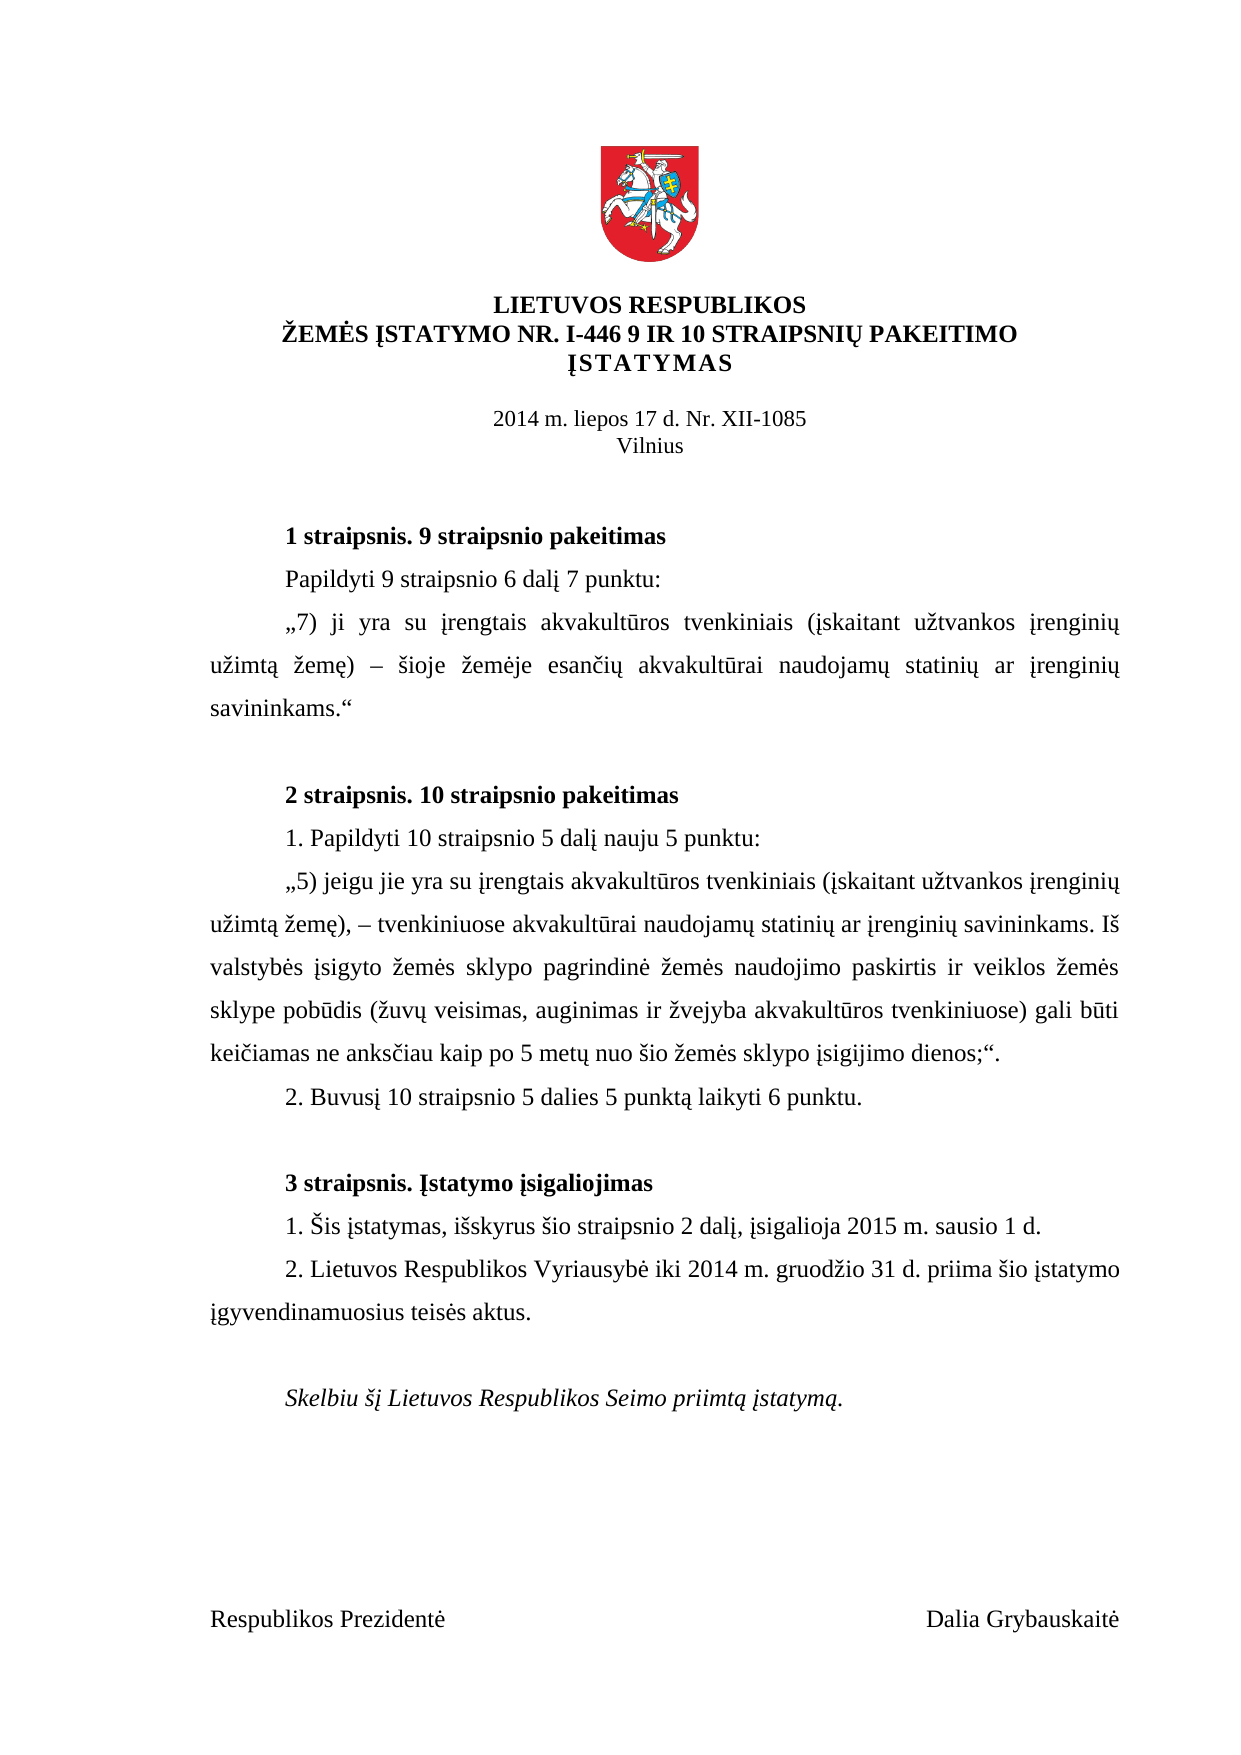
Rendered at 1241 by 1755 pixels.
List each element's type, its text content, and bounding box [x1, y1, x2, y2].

text 2. Lietuvos Respublikos Vyriausybė iki 2014 m. gruodžio 31 d. priima šio įstatymo įgyvendinamuosius teisės aktus. [210, 1254, 1120, 1326]
text ĮSTATYMAS [177, 348, 1122, 377]
text 1 straipsnis. 9 straipsnio pakeitimas [210, 521, 1120, 550]
text ŽEMĖS ĮSTATYMO NR. I-446 9 IR 10 STRAIPSNIŲ PAKEITIMO [177, 319, 1122, 348]
text 2014 m. liepos 17 d. Nr. XII-1085 Vilnius [177, 405, 1122, 458]
text 3 straipsnis. Įstatymo įsigaliojimas [210, 1168, 1120, 1197]
text Respublikos Prezidentė Dalia Grybauskaitė [210, 1604, 1120, 1633]
text 2 straipsnis. 10 straipsnio pakeitimas [210, 780, 1120, 808]
text Skelbiu šį Lietuvos Respublikos Seimo priimtą įstatymą. [210, 1383, 1120, 1412]
text Papildyti 9 straipsnio 6 dalį 7 punktu: [210, 564, 1120, 593]
text „7) ji yra su įrengtais akvakultūros tvenkiniais (įskaitant užtvankos įrenginių užimtą žemę) – šioje žemėje esančių akvakultūrai naudojamų statinių ar įrenginių savininkams.“ [210, 607, 1120, 722]
text LIETUVOS RESPUBLIKOS [177, 290, 1122, 319]
text 1. Papildyti 10 straipsnio 5 dalį nauju 5 punktu: [210, 823, 1120, 852]
text 1. Šis įstatymas, išskyrus šio straipsnio 2 dalį, įsigalioja 2015 m. sausio 1 d. [210, 1211, 1120, 1240]
text „5) jeigu jie yra su įrengtais akvakultūros tvenkiniais (įskaitant užtvankos įrenginių užimtą žemę), – tvenkiniuose akvakultūrai naudojamų statinių ar įrenginių savininkams. Iš valstybės įsigyto žemės sklypo pagrindinė žemės naudojimo paskirtis ir veiklos žemės sklype pobūdis (žuvų veisimas, auginimas ir žvejyba akvakultūros tvenkiniuose) gali būti keičiamas ne anksčiau kaip po 5 metų nuo šio žemės sklypo įsigijimo dienos;“. [210, 866, 1120, 1067]
text 2. Buvusį 10 straipsnio 5 dalies 5 punktą laikyti 6 punktu. [210, 1082, 1120, 1110]
